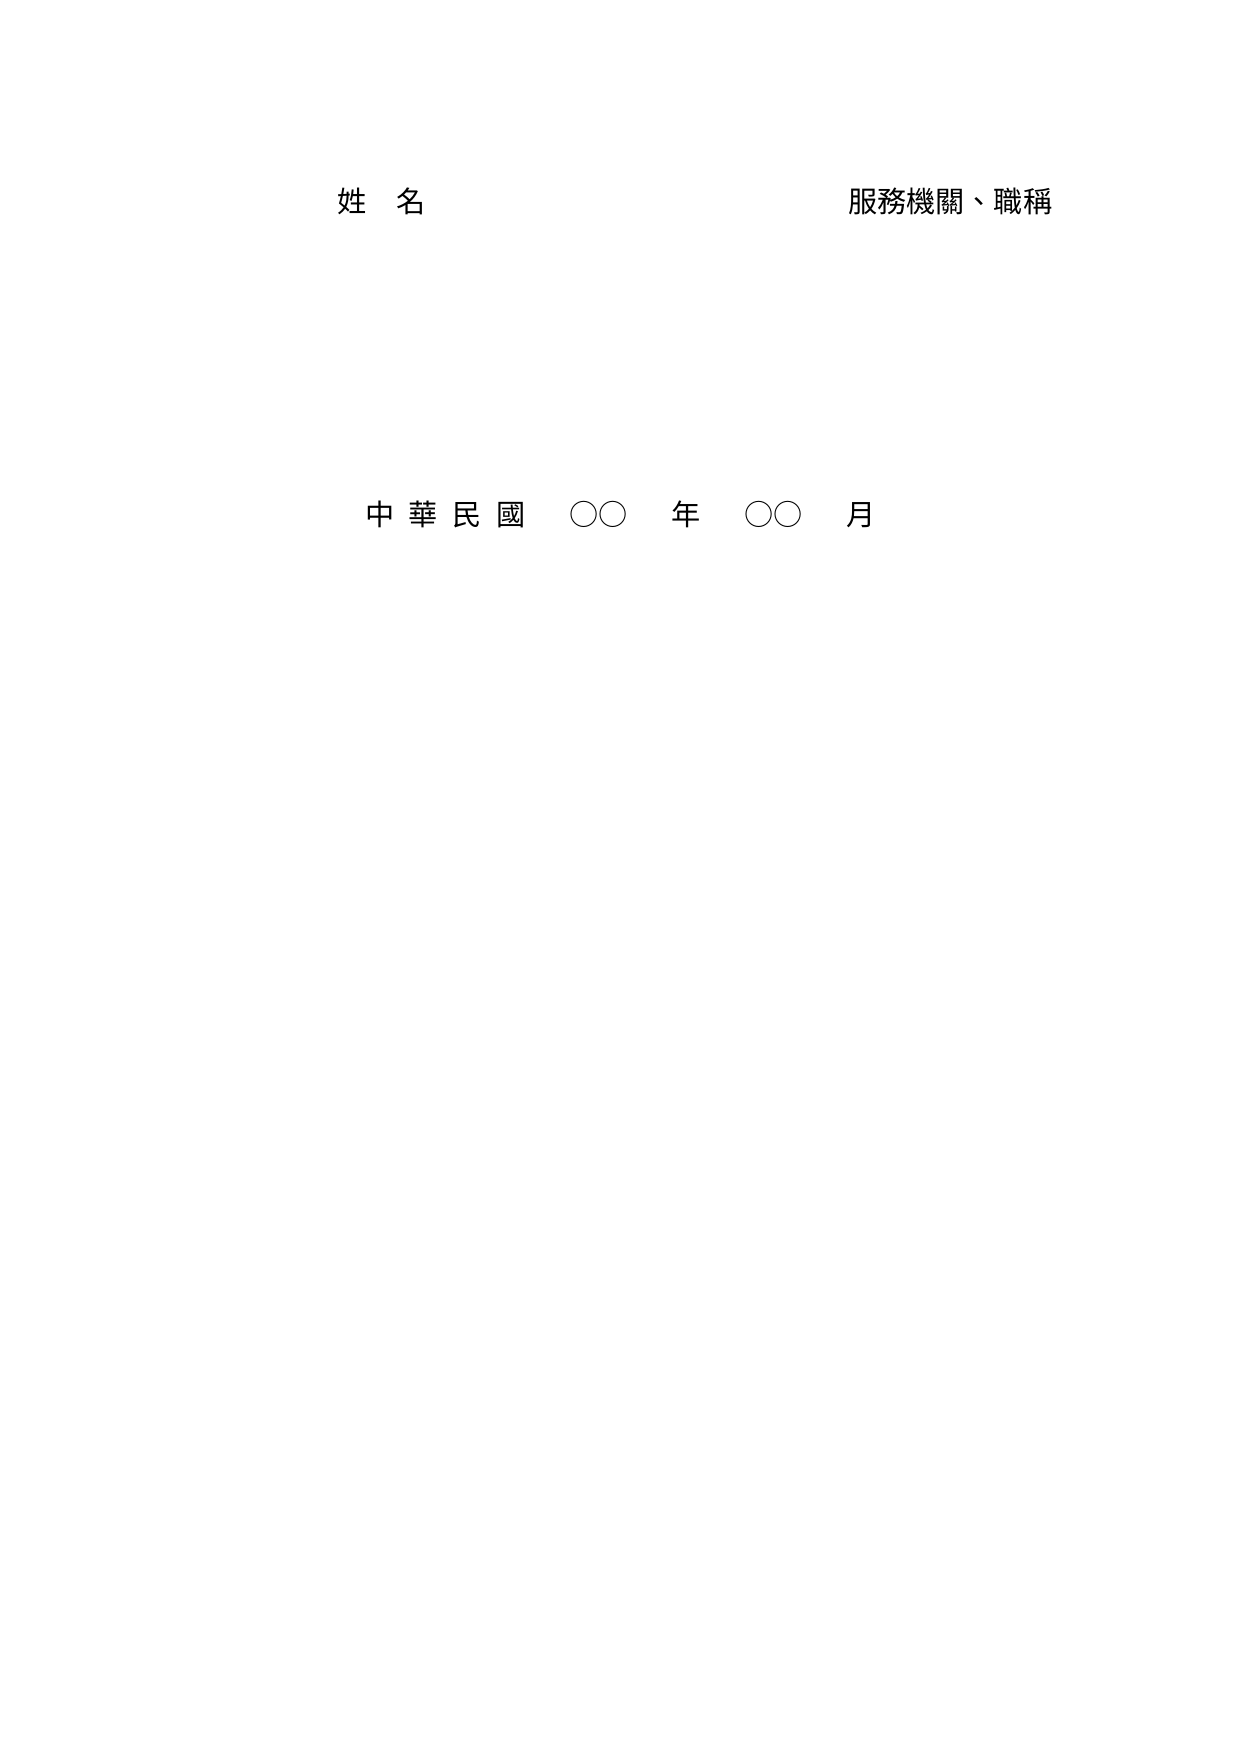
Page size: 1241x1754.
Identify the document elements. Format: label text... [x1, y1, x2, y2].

text 中 華 民 國 ○○ 年 ○○ 月 [187, 471, 1053, 533]
text 姓 名 服務機關、職稱 [187, 158, 1053, 221]
